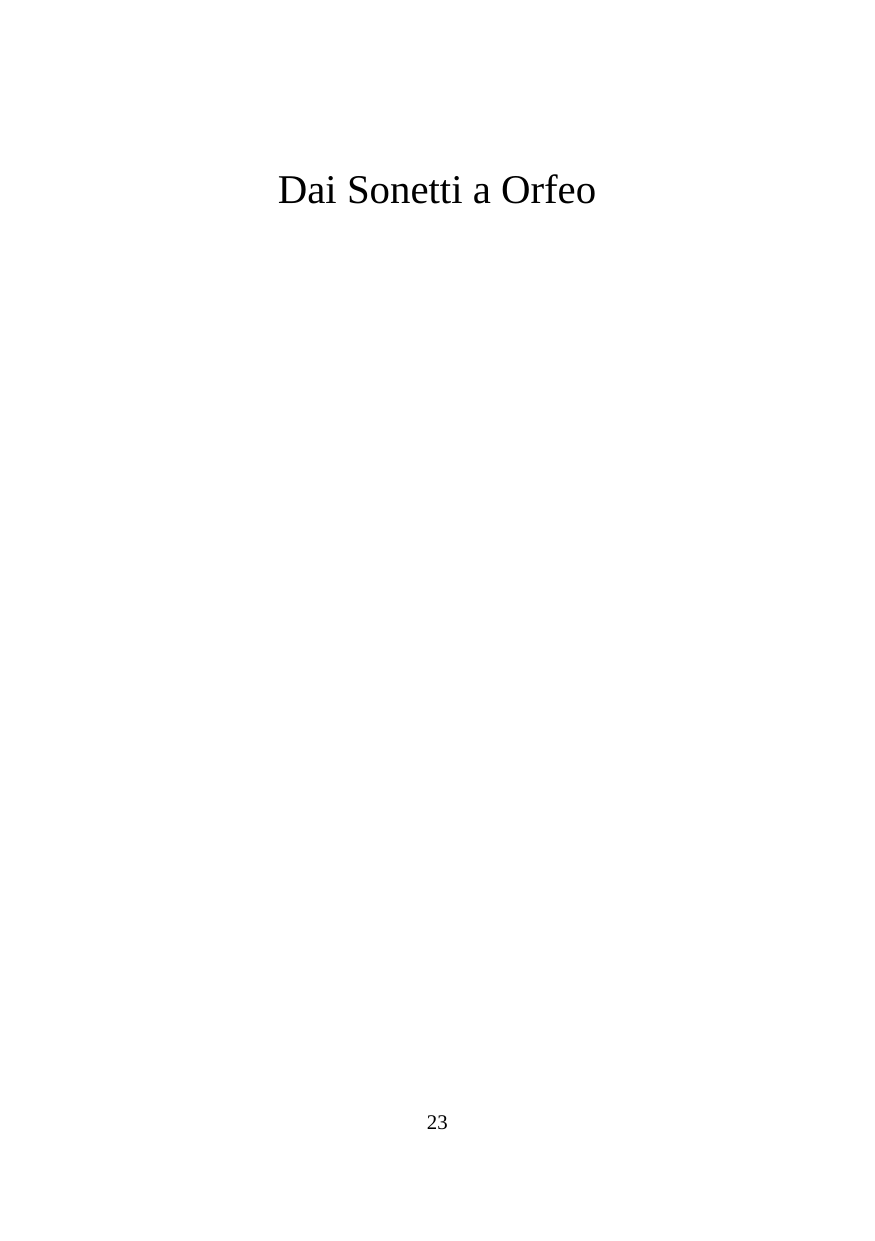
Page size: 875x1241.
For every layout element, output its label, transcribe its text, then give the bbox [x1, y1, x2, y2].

subtitle Dai Sonetti a Orfeo [106, 165, 768, 212]
